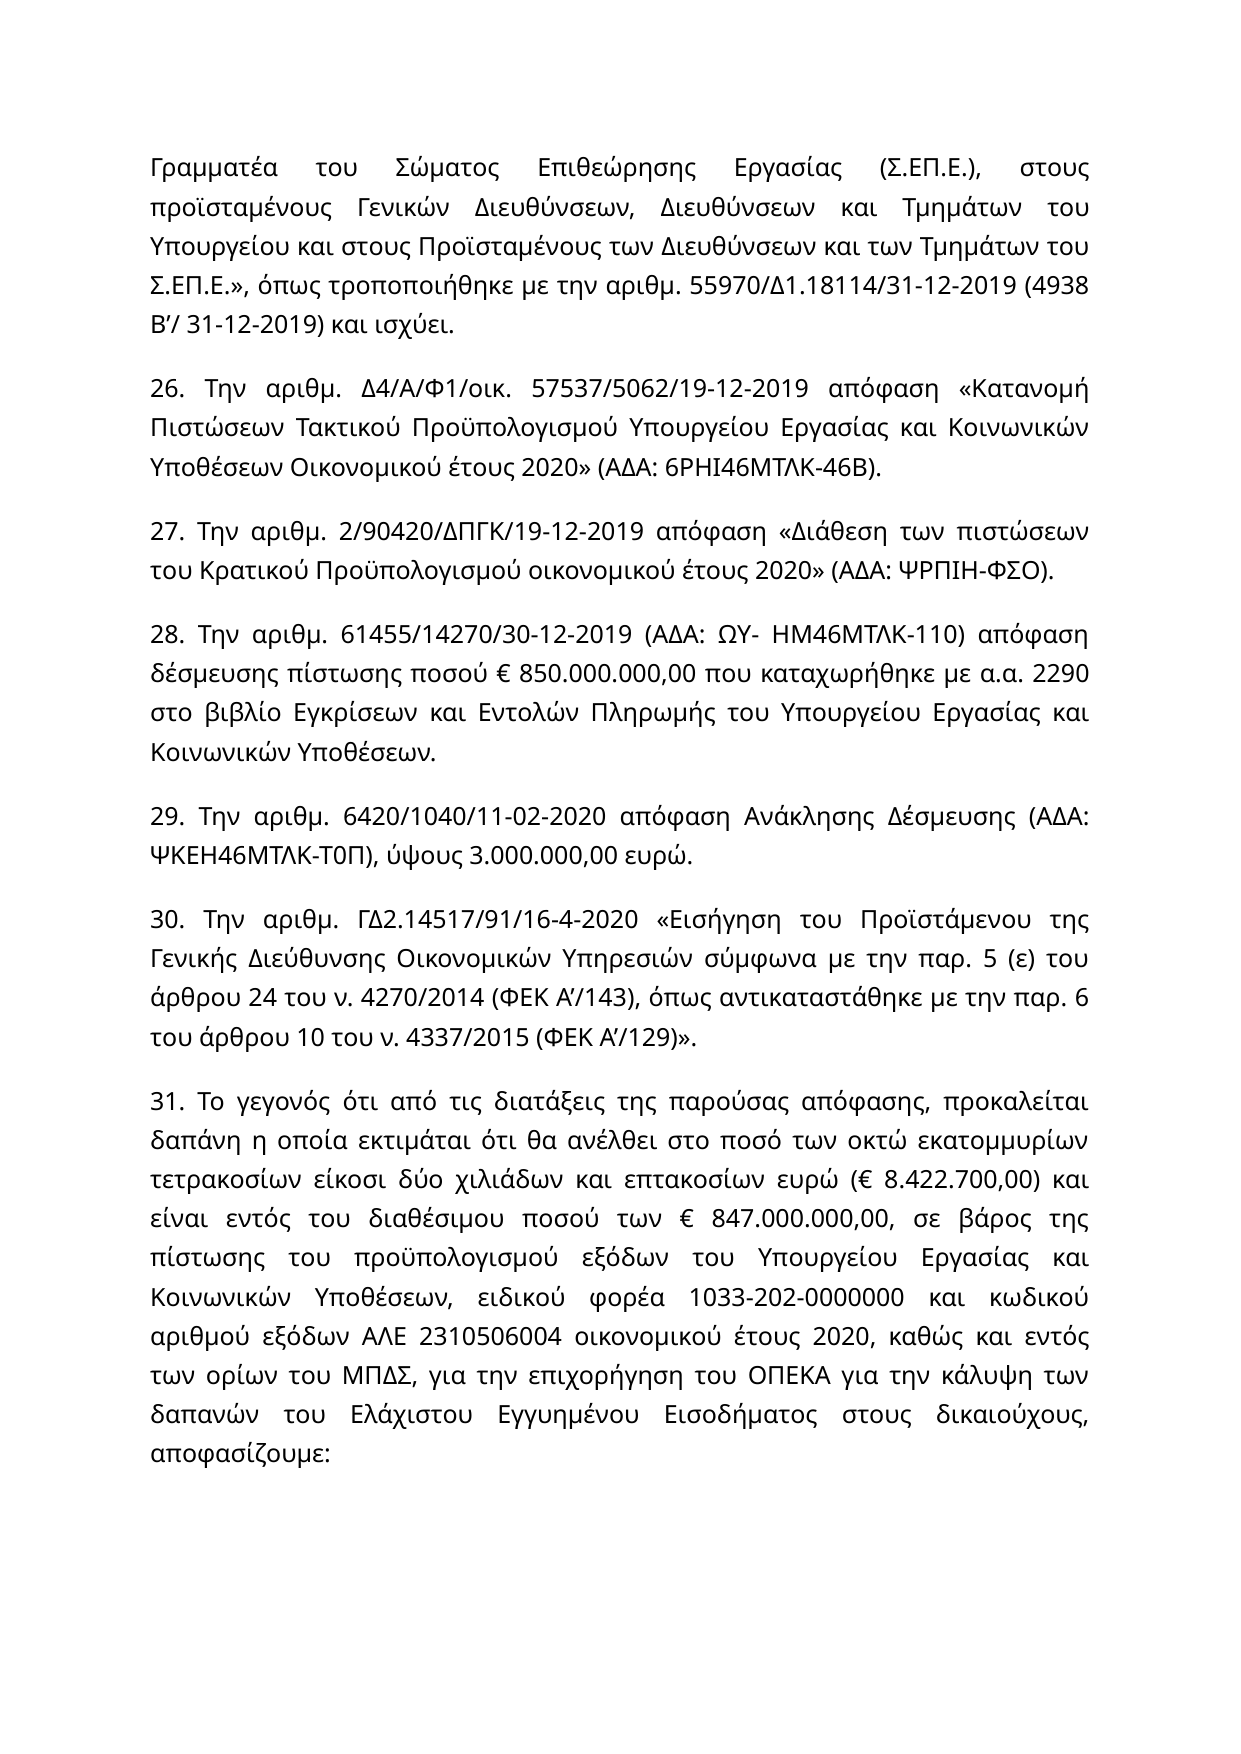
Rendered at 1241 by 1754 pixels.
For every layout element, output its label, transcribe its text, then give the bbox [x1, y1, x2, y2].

text 27. Την αριθμ. 2/90420/ΔΠΓΚ/19-12-2019 απόφαση «Διάθεση των πιστώσεων του Κρατικού Προϋπολογισμού οικονομικού έτους 2020» (ΑΔΑ: ΨΡΠΙΗ-ΦΣΟ). [150, 513, 1090, 587]
text 31. Το γεγονός ότι από τις διατάξεις της παρούσας απόφασης, προκαλείται δαπάνη η οποία εκτιμάται ότι θα ανέλθει στο ποσό των οκτώ εκατομμυρίων τετρακοσίων είκοσι δύο χιλιάδων και επτακοσίων ευρώ (€ 8.422.700,00) και είναι εντός του διαθέσιμου ποσού των € 847.000.000,00, σε βάρος της πίστωσης του προϋπολογισμού εξόδων του Υπουργείου Εργασίας και Κοινωνικών Υποθέσεων, ειδικού φορέα 1033-202-0000000 και κωδικού αριθμού εξόδων ΑΛΕ 2310506004 οικονομικού έτους 2020, καθώς και εντός των ορίων του ΜΠΔΣ, για την επιχορήγηση του ΟΠΕΚΑ για την κάλυψη των δαπανών του Ελάχιστου Εγγυημένου Εισοδήματος στους δικαιούχους, αποφασίζουμε: [150, 1083, 1090, 1470]
text 30. Την αριθμ. ΓΔ2.14517/91/16-4-2020 «Εισήγηση του Προϊστάμενου της Γενικής Διεύθυνσης Οικονομικών Υπηρεσιών σύμφωνα με την παρ. 5 (ε) του άρθρου 24 του ν. 4270/2014 (ΦΕΚ Α’/143), όπως αντικαταστάθηκε με την παρ. 6 του άρθρου 10 του ν. 4337/2015 (ΦΕΚ Α’/129)». [150, 902, 1090, 1053]
text 28. Την αριθμ. 61455/14270/30-12-2019 (ΑΔΑ: ΩΥ- ΗΜ46ΜΤΛΚ-110) απόφαση δέσμευσης πίστωσης ποσού € 850.000.000,00 που καταχωρήθηκε με α.α. 2290 στο βιβλίο Εγκρίσεων και Εντολών Πληρωμής του Υπουργείου Εργασίας και Κοινωνικών Υποθέσεων. [150, 617, 1090, 768]
text 26. Την αριθμ. Δ4/Α/Φ1/οικ. 57537/5062/19-12-2019 απόφαση «Κατανομή Πιστώσεων Τακτικού Προϋπολογισμού Υπουργείου Εργασίας και Κοινωνικών Υποθέσεων Οικονομικού έτους 2020» (ΑΔΑ: 6ΡΗΙ46ΜΤΛΚ-46Β). [150, 371, 1090, 483]
text Γραμματέα του Σώματος Επιθεώρησης Εργασίας (Σ.ΕΠ.Ε.), στους προϊσταμένους Γενικών Διευθύνσεων, Διευθύνσεων και Τμημάτων του Υπουργείου και στους Προϊσταμένους των Διευθύνσεων και των Τμημάτων του Σ.ΕΠ.Ε.», όπως τροποποιήθηκε με την αριθμ. 55970/Δ1.18114/31-12-2019 (4938 Β’/ 31-12-2019) και ισχύει. [150, 150, 1090, 341]
text 29. Την αριθμ. 6420/1040/11-02-2020 απόφαση Ανάκλησης Δέσμευσης (ΑΔΑ: ΨΚΕΗ46ΜΤΛΚ-Τ0Π), ύψους 3.000.000,00 ευρώ. [150, 798, 1090, 872]
